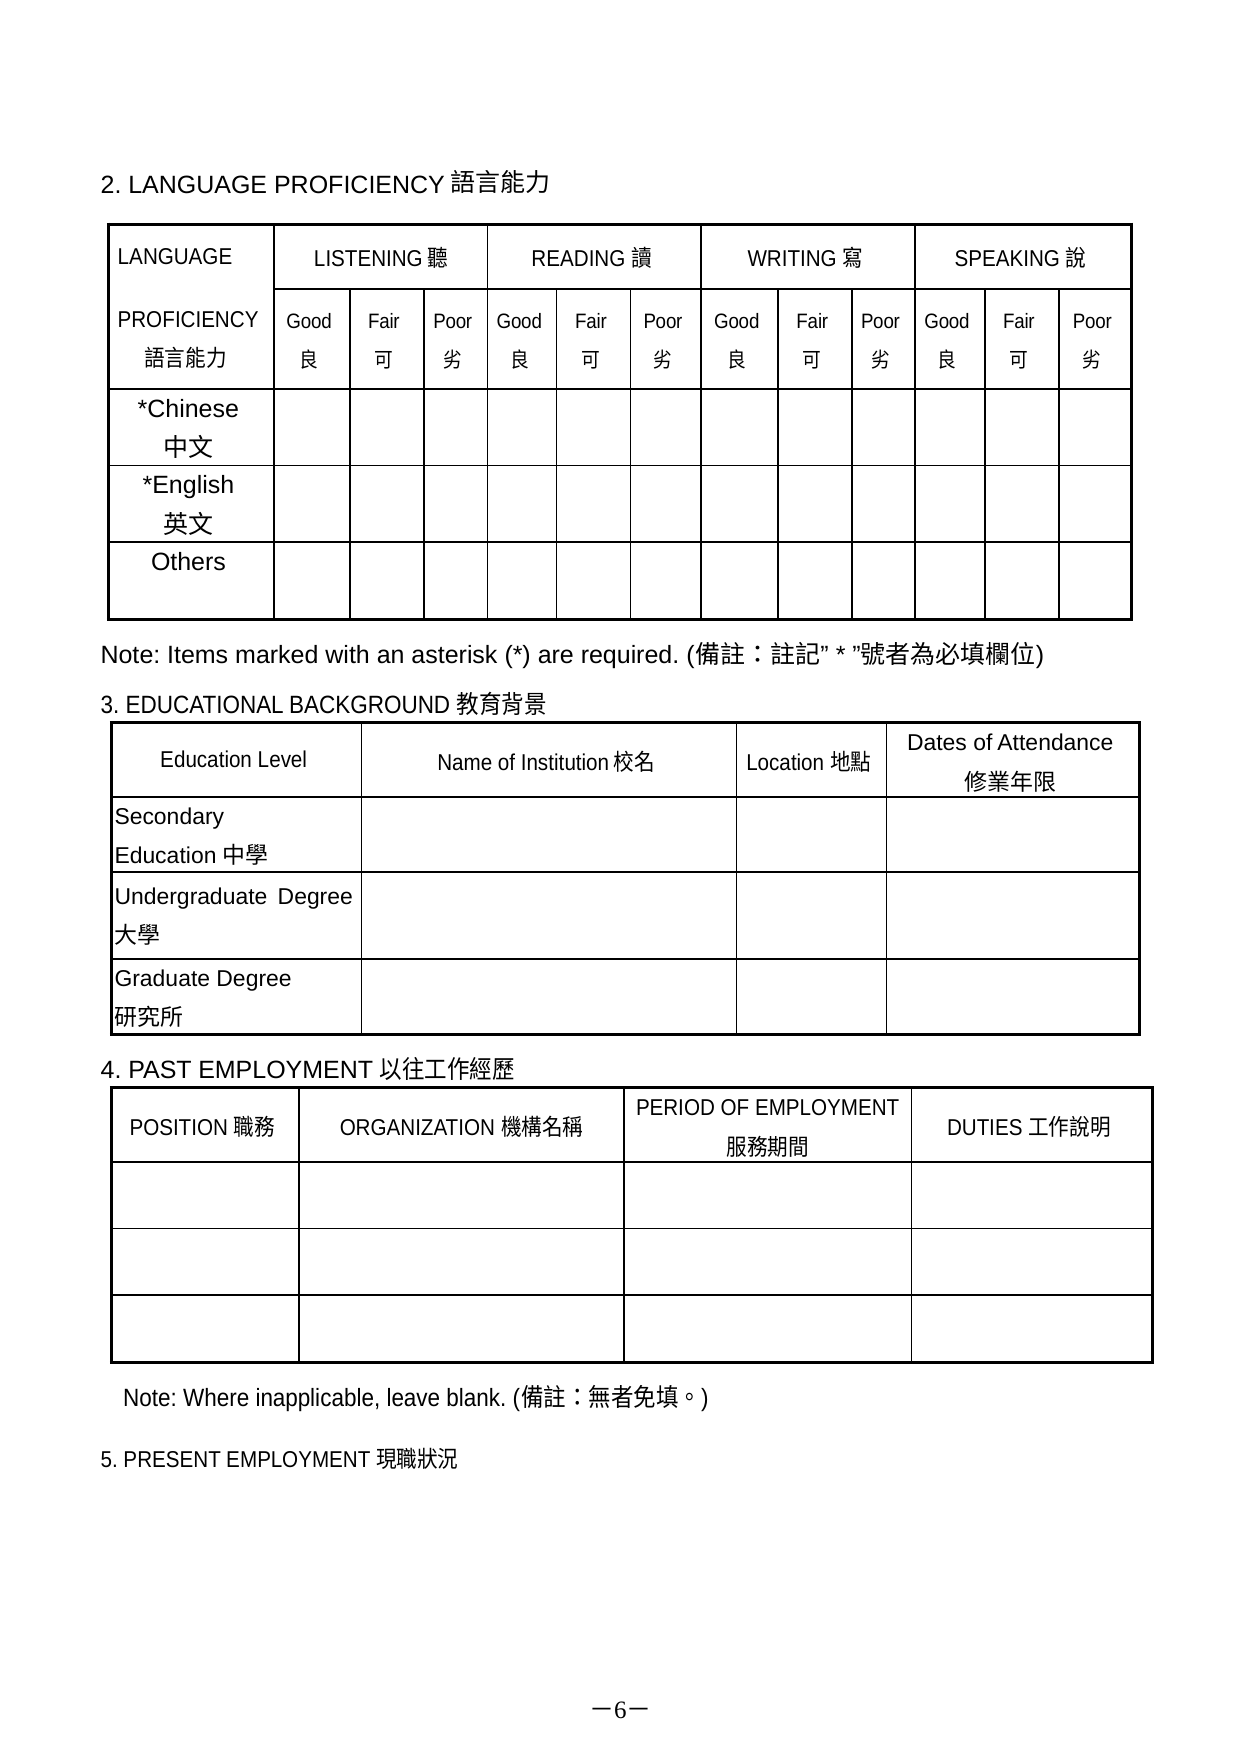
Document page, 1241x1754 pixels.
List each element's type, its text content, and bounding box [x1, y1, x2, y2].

table_cell [912, 1229, 1151, 1294]
table_cell [916, 390, 984, 465]
table_header READING 讀 [488, 226, 700, 288]
text Note: Where inapplicable, leave blank. (備註：無者免填。) [123, 1376, 1100, 1414]
table_cell [362, 960, 736, 1033]
table_cell Fair 可 [986, 290, 1058, 388]
table_cell [488, 543, 556, 618]
table_cell [887, 873, 1138, 958]
table_cell [631, 390, 700, 465]
table_cell [557, 466, 630, 541]
table_cell Good 良 [702, 290, 777, 388]
table_header DUTIES 工作說明 [912, 1089, 1151, 1161]
table_header Name of Institution校名 [362, 724, 736, 796]
table_cell [986, 543, 1058, 618]
table_cell *Chinese 中文 [110, 390, 273, 465]
table_header Location 地點 [737, 724, 886, 796]
table_cell [351, 543, 423, 618]
table_cell [625, 1296, 911, 1361]
table_cell [275, 466, 349, 541]
table_cell *English 英文 [110, 466, 273, 541]
table_cell [488, 466, 556, 541]
text Note: Items marked with an asterisk (*) are required. (備註：註記” * ”號者為必填欄位) [100, 633, 1140, 671]
table_cell Poor 劣 [631, 290, 700, 388]
table_cell [113, 1163, 298, 1228]
table_cell Poor 劣 [853, 290, 914, 388]
table_cell [631, 543, 700, 618]
table_cell [425, 466, 487, 541]
table_cell [887, 960, 1138, 1033]
table_cell [631, 466, 700, 541]
table_cell [275, 390, 349, 465]
table_cell [702, 543, 777, 618]
table_cell Others [110, 543, 273, 618]
table_cell [1060, 466, 1130, 541]
table_cell [912, 1296, 1151, 1361]
table_cell [300, 1296, 623, 1361]
table_cell Good 良 [275, 290, 349, 388]
table_cell Fair 可 [351, 290, 423, 388]
table_header Dates of Attendance 修業年限 [887, 724, 1138, 796]
table_cell Good 良 [916, 290, 984, 388]
table_cell [351, 390, 423, 465]
table_cell [362, 873, 736, 958]
table_cell [113, 1229, 298, 1294]
table_cell [625, 1163, 911, 1228]
table_cell [779, 543, 851, 618]
table_cell [737, 798, 886, 871]
table_cell [986, 466, 1058, 541]
table_cell [300, 1229, 623, 1294]
text 3. EDUCATIONAL BACKGROUND 教育背景 [100, 683, 1140, 721]
table_cell [986, 390, 1058, 465]
table_cell Poor 劣 [1060, 290, 1130, 388]
table_cell [557, 390, 630, 465]
table_cell [275, 543, 349, 618]
table_cell [887, 798, 1138, 871]
table_cell [625, 1229, 911, 1294]
table_header POSITION 職務 [113, 1089, 298, 1161]
table_cell Fair 可 [779, 290, 851, 388]
table_cell [1060, 543, 1130, 618]
table_cell [425, 543, 487, 618]
table_header WRITING 寫 [702, 226, 914, 288]
table_cell [912, 1163, 1151, 1228]
table_header LANGUAGE PROFICIENCY 語言能力 [110, 226, 273, 388]
table_cell [488, 390, 556, 465]
table_cell Poor 劣 [425, 290, 487, 388]
table_cell [702, 466, 777, 541]
table_cell [113, 1296, 298, 1361]
table_cell [779, 466, 851, 541]
table_cell [853, 390, 914, 465]
text 2. LANGUAGE PROFICIENCY語言能力 [100, 147, 1140, 222]
table_cell [300, 1163, 623, 1228]
table_header PERIOD OF EMPLOYMENT服務期間 [625, 1089, 911, 1161]
table_header ORGANIZATION 機構名稱 [300, 1089, 623, 1161]
table_cell [737, 873, 886, 958]
table_header Education Level [113, 724, 361, 796]
table_cell Good 良 [488, 290, 556, 388]
table_cell [425, 390, 487, 465]
table_cell [779, 390, 851, 465]
table_cell [702, 390, 777, 465]
table_cell Graduate Degree 研究所 [113, 960, 361, 1033]
table_header SPEAKING 說 [916, 226, 1130, 288]
text 4. PAST EMPLOYMENT 以往工作經歷 [100, 1048, 1100, 1086]
table_header LISTENING聽 [275, 226, 487, 288]
table_cell [557, 543, 630, 618]
table_cell [853, 543, 914, 618]
table_cell [916, 466, 984, 541]
table_cell [1060, 390, 1130, 465]
table_cell [737, 960, 886, 1033]
table_cell Fair 可 [557, 290, 630, 388]
text 5. PRESENT EMPLOYMENT 現職狀況 [100, 1439, 1100, 1476]
table_cell [916, 543, 984, 618]
table_cell Undergraduate Degree 大學 [113, 873, 361, 958]
table_cell [853, 466, 914, 541]
table_cell Secondary Education 中學 [113, 798, 361, 871]
table_cell [351, 466, 423, 541]
table_cell [362, 798, 736, 871]
